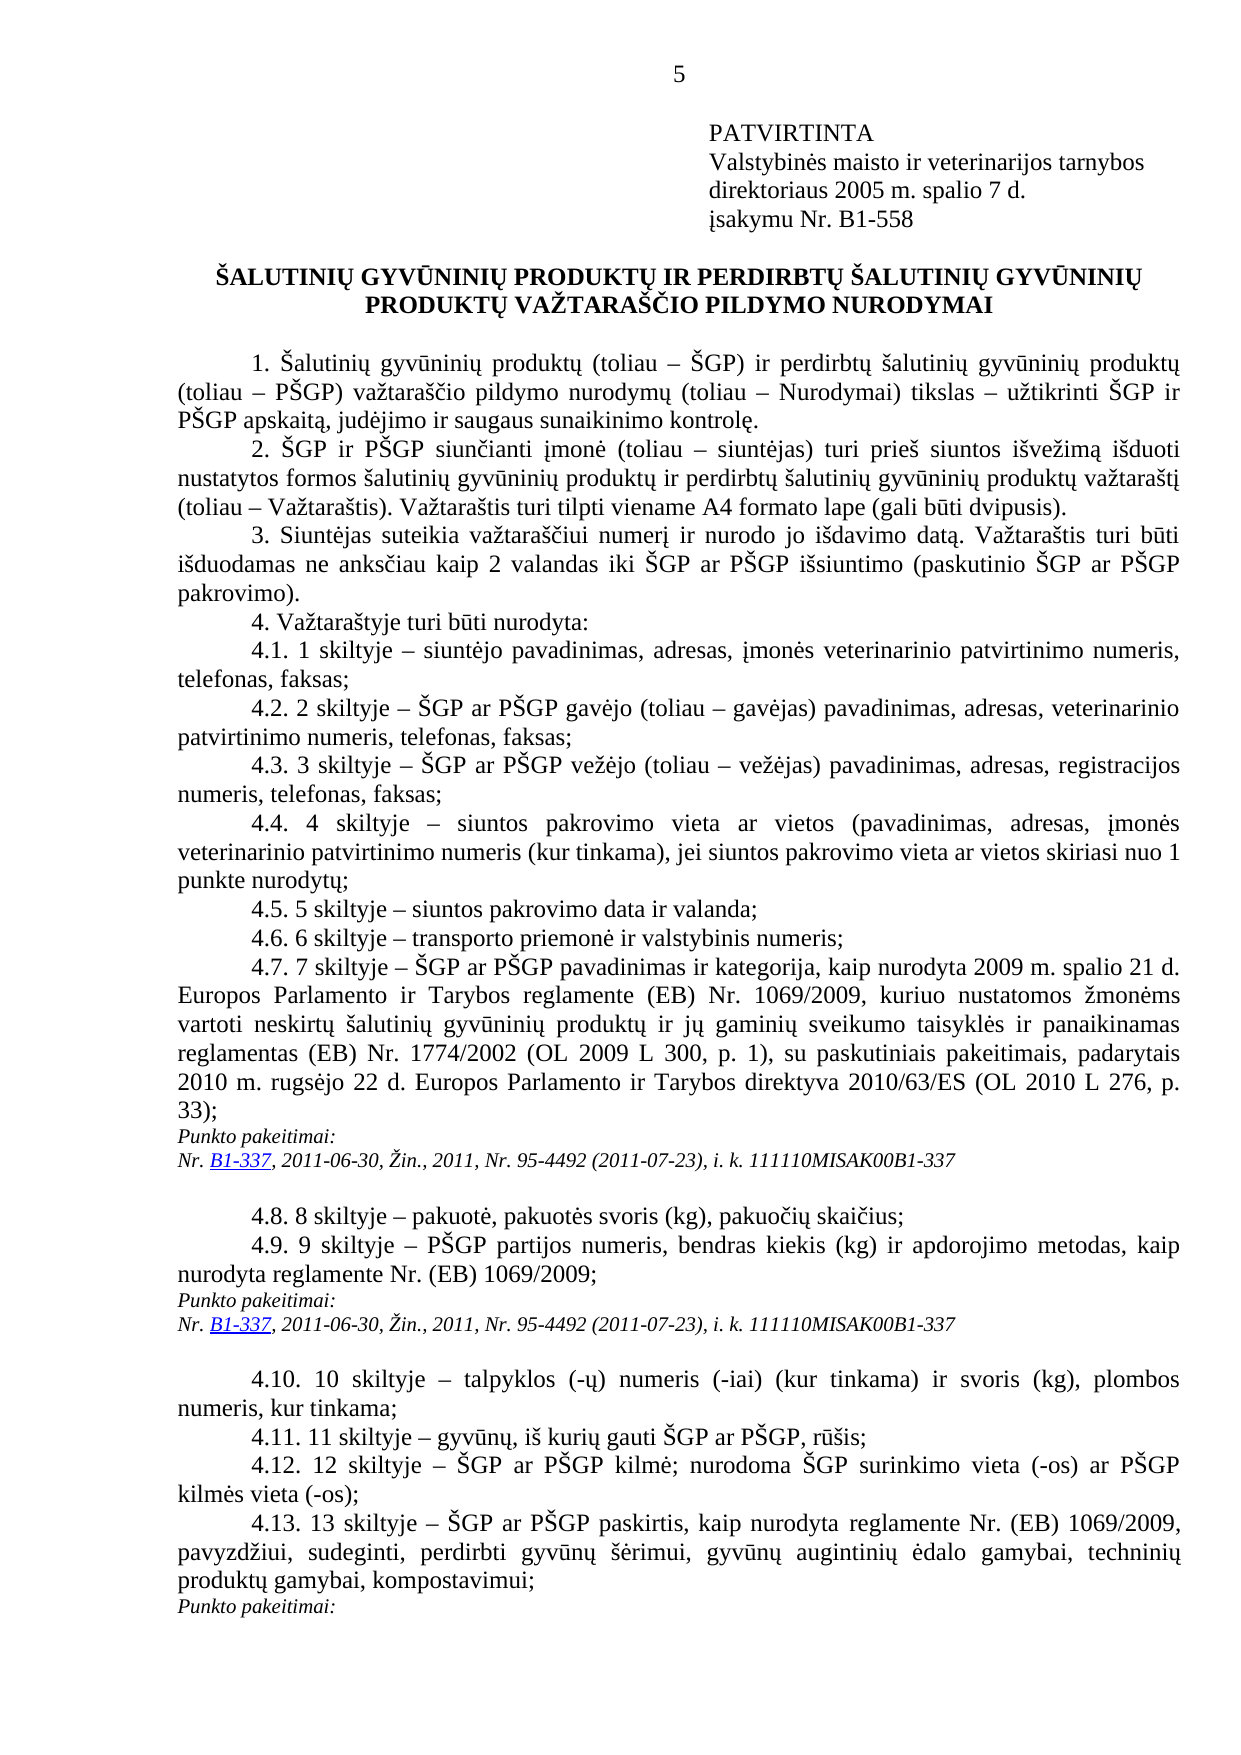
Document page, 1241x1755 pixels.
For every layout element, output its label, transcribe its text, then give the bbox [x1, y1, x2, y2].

text 4.10. 10 skiltyje – talpyklos (-ų) numeris (-iai) (kur tinkama) ir svoris (kg), plombos numeris, kur tinkama; [177, 1364, 1181, 1422]
text Nr. B1-337, 2011-06-30, Žin., 2011, Nr. 95-4492 (2011-07-23), i. k. 111110MISAK00B1-337 [177, 1148, 1181, 1172]
text 4.1. 1 skiltyje – siuntėjo pavadinimas, adresas, įmonės veterinarinio patvirtinimo numeris, telefonas, faksas; [177, 636, 1181, 693]
text 4.12. 12 skiltyje – ŠGP ar PŠGP kilmė; nurodoma ŠGP surinkimo vieta (-os) ar PŠGP kilmės vieta (-os); [177, 1451, 1181, 1508]
text 4.8. 8 skiltyje – pakuotė, pakuotės svoris (kg), pakuočių skaičius; [177, 1201, 1181, 1230]
text Punkto pakeitimai: [177, 1124, 1181, 1148]
text 4.5. 5 skiltyje – siuntos pakrovimo data ir valanda; [177, 894, 1181, 923]
text 4.13. 13 skiltyje – ŠGP ar PŠGP paskirtis, kaip nurodyta reglamente Nr. (EB) 1069/2009, pavyzdžiui, sudeginti, perdirbti gyvūnų šėrimui, gyvūnų augintinių ėdalo gamybai, techninių produktų gamybai, kompostavimui; [177, 1508, 1181, 1594]
text 4.11. 11 skiltyje – gyvūnų, iš kurių gauti ŠGP ar PŠGP, rūšis; [177, 1422, 1181, 1451]
text ŠALUTINIŲ GYVŪNINIŲ PRODUKTŲ IR PERDIRBTŲ ŠALUTINIŲ GYVŪNINIŲ PRODUKTŲ VAŽTARAŠČIO PILDYMO NURODYMAI [177, 262, 1181, 319]
text 4.7. 7 skiltyje – ŠGP ar PŠGP pavadinimas ir kategorija, kaip nurodyta 2009 m. spalio 21 d. Europos Parlamento ir Tarybos reglamente (EB) Nr. 1069/2009, kuriuo nustatomos žmonėms vartoti neskirtų šalutinių gyvūninių produktų ir jų gaminių sveikumo taisyklės ir panaikinamas reglamentas (EB) Nr. 1774/2002 (OL 2009 L 300, p. 1), su paskutiniais pakeitimais, padarytais 2010 m. rugsėjo 22 d. Europos Parlamento ir Tarybos direktyva 2010/63/ES (OL 2010 L 276, p. 33); [177, 952, 1181, 1124]
text 2. ŠGP ir PŠGP siunčianti įmonė (toliau – siuntėjas) turi prieš siuntos išvežimą išduoti nustatytos formos šalutinių gyvūninių produktų ir perdirbtų šalutinių gyvūninių produktų važtaraštį (toliau – Važtaraštis). Važtaraštis turi tilpti viename A4 formato lape (gali būti dvipusis). [177, 434, 1181, 521]
text Nr. B1-337, 2011-06-30, Žin., 2011, Nr. 95-4492 (2011-07-23), i. k. 111110MISAK00B1-337 [177, 1312, 1181, 1336]
text 4.2. 2 skiltyje – ŠGP ar PŠGP gavėjo (toliau – gavėjas) pavadinimas, adresas, veterinarinio patvirtinimo numeris, telefonas, faksas; [177, 693, 1181, 751]
text 4.4. 4 skiltyje – siuntos pakrovimo vieta ar vietos (pavadinimas, adresas, įmonės veterinarinio patvirtinimo numeris (kur tinkama), jei siuntos pakrovimo vieta ar vietos skiriasi nuo 1 punkte nurodytų; [177, 808, 1181, 894]
text direktoriaus 2005 m. spalio 7 d. [177, 176, 1181, 204]
text 4.6. 6 skiltyje – transporto priemonė ir valstybinis numeris; [177, 923, 1181, 952]
text 4.3. 3 skiltyje – ŠGP ar PŠGP vežėjo (toliau – vežėjas) pavadinimas, adresas, registracijos numeris, telefonas, faksas; [177, 751, 1181, 808]
text Punkto pakeitimai: [177, 1287, 1181, 1312]
text 1. Šalutinių gyvūninių produktų (toliau – ŠGP) ir perdirbtų šalutinių gyvūninių produktų (toliau – PŠGP) važtaraščio pildymo nurodymų (toliau – Nurodymai) tikslas – užtikrinti ŠGP ir PŠGP apskaitą, judėjimo ir saugaus sunaikinimo kontrolę. [177, 348, 1181, 434]
text Valstybinės maisto ir veterinarijos tarnybos [177, 147, 1181, 176]
text Punkto pakeitimai: [177, 1594, 1181, 1618]
text įsakymu Nr. B1-558 [177, 204, 1181, 233]
text 3. Siuntėjas suteikia važtaraščiui numerį ir nurodo jo išdavimo datą. Važtaraštis turi būti išduodamas ne anksčiau kaip 2 valandas iki ŠGP ar PŠGP išsiuntimo (paskutinio ŠGP ar PŠGP pakrovimo). [177, 521, 1181, 607]
text PATVIRTINTA [709, 118, 1181, 147]
text 4.9. 9 skiltyje – PŠGP partijos numeris, bendras kiekis (kg) ir apdorojimo metodas, kaip nurodyta reglamente Nr. (EB) 1069/2009; [177, 1230, 1181, 1287]
text 4. Važtaraštyje turi būti nurodyta: [177, 607, 1181, 636]
